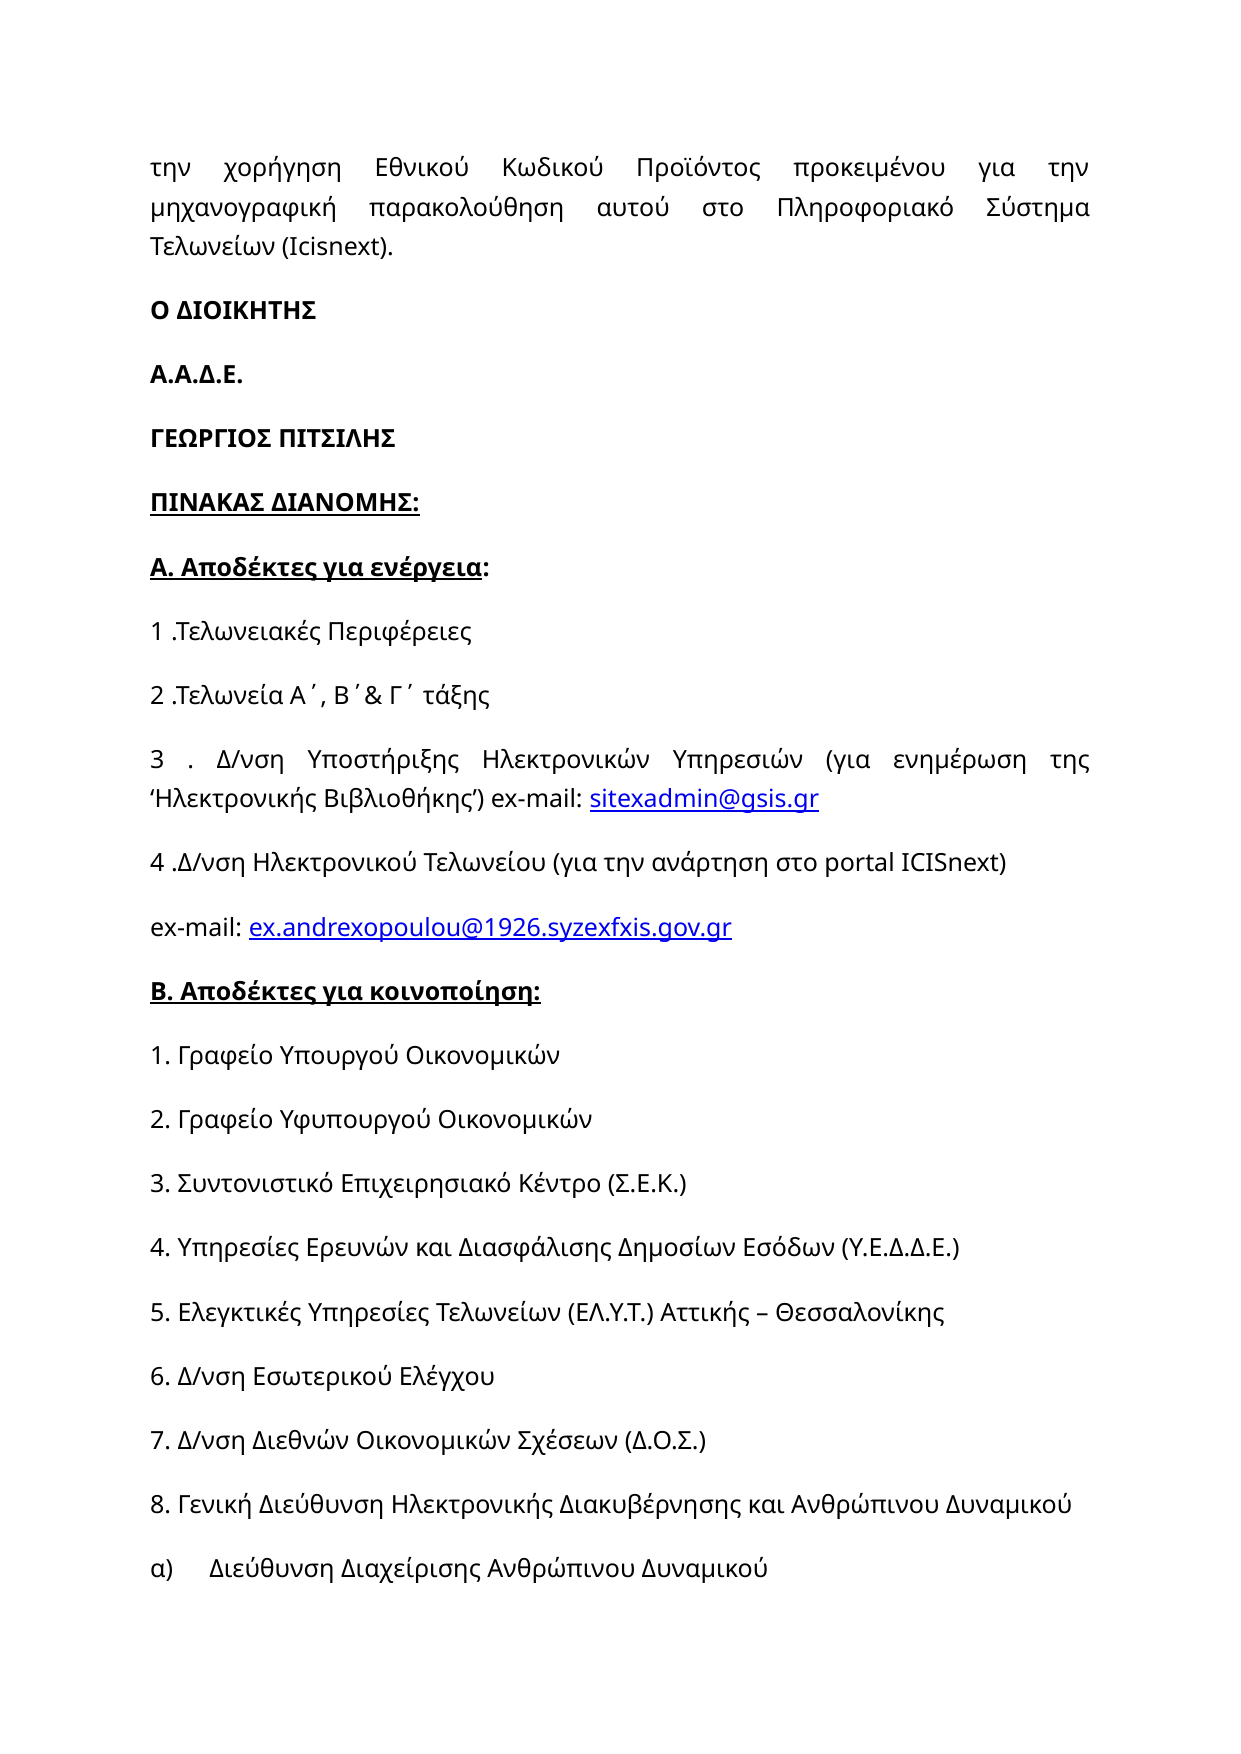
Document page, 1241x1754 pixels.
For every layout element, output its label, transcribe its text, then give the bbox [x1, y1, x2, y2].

text 2. Γραφείο Υφυπουργού Οικονομικών [150, 1102, 1090, 1136]
text 1. Γραφείο Υπουργού Οικονομικών [150, 1037, 1090, 1072]
text Α. Αποδέκτες για ενέργεια: [150, 549, 1090, 583]
text 3. Συντονιστικό Επιχειρησιακό Κέντρο (Σ.Ε.Κ.) [150, 1166, 1090, 1200]
text 7. Δ/νση Διεθνών Οικονομικών Σχέσεων (Δ.Ο.Σ.) [150, 1422, 1090, 1457]
text ex-mail: ex.andrexopoulou@1926.syzexfxis.gov.gr [150, 909, 1090, 943]
text 8. Γενική Διεύθυνση Ηλεκτρονικής Διακυβέρνησης και Ανθρώπινου Δυναμικού [150, 1487, 1090, 1521]
text Β. Αποδέκτες για κοινοποίηση: [150, 973, 1090, 1007]
text 1 .Τελωνειακές Περιφέρειες [150, 613, 1090, 647]
text Α.Α.Δ.Ε. [150, 357, 1090, 391]
text την χορήγηση Εθνικού Κωδικού Προϊόντος προκειμένου για την μηχανογραφική παρακολούθηση αυτού στο Πληροφοριακό Σύστημα Τελωνείων (Icisnext). [150, 150, 1090, 262]
text ΓΕΩΡΓΙΟΣ ΠΙΤΣΙΛΗΣ [150, 421, 1090, 455]
text 4. Υπηρεσίες Ερευνών και Διασφάλισης Δημοσίων Εσόδων (Υ.Ε.Δ.Δ.Ε.) [150, 1230, 1090, 1264]
text 4 .Δ/νση Ηλεκτρονικού Τελωνείου (για την ανάρτηση στο portal ICISnext) [150, 845, 1090, 879]
list α) Διεύθυνση Διαχείρισης Ανθρώπινου Δυναμικού [150, 1551, 1090, 1585]
text 2 .Τελωνεία Α΄, Β΄& Γ΄ τάξης [150, 677, 1090, 712]
text 6. Δ/νση Εσωτερικού Ελέγχου [150, 1358, 1090, 1392]
text ΠΙΝΑΚΑΣ ΔΙΑΝΟΜΗΣ: [150, 485, 1090, 519]
text 3 . Δ/νση Υποστήριξης Ηλεκτρονικών Υπηρεσιών (για ενημέρωση της ‘Ηλεκτρονικής Βιβλιοθήκης’) ex-mail: sitexadmin@gsis.gr [150, 742, 1090, 815]
text 5. Ελεγκτικές Υπηρεσίες Τελωνείων (ΕΛ.Υ.Τ.) Αττικής – Θεσσαλονίκης [150, 1294, 1090, 1328]
text Ο ΔΙΟΙΚΗΤΗΣ [150, 292, 1090, 327]
